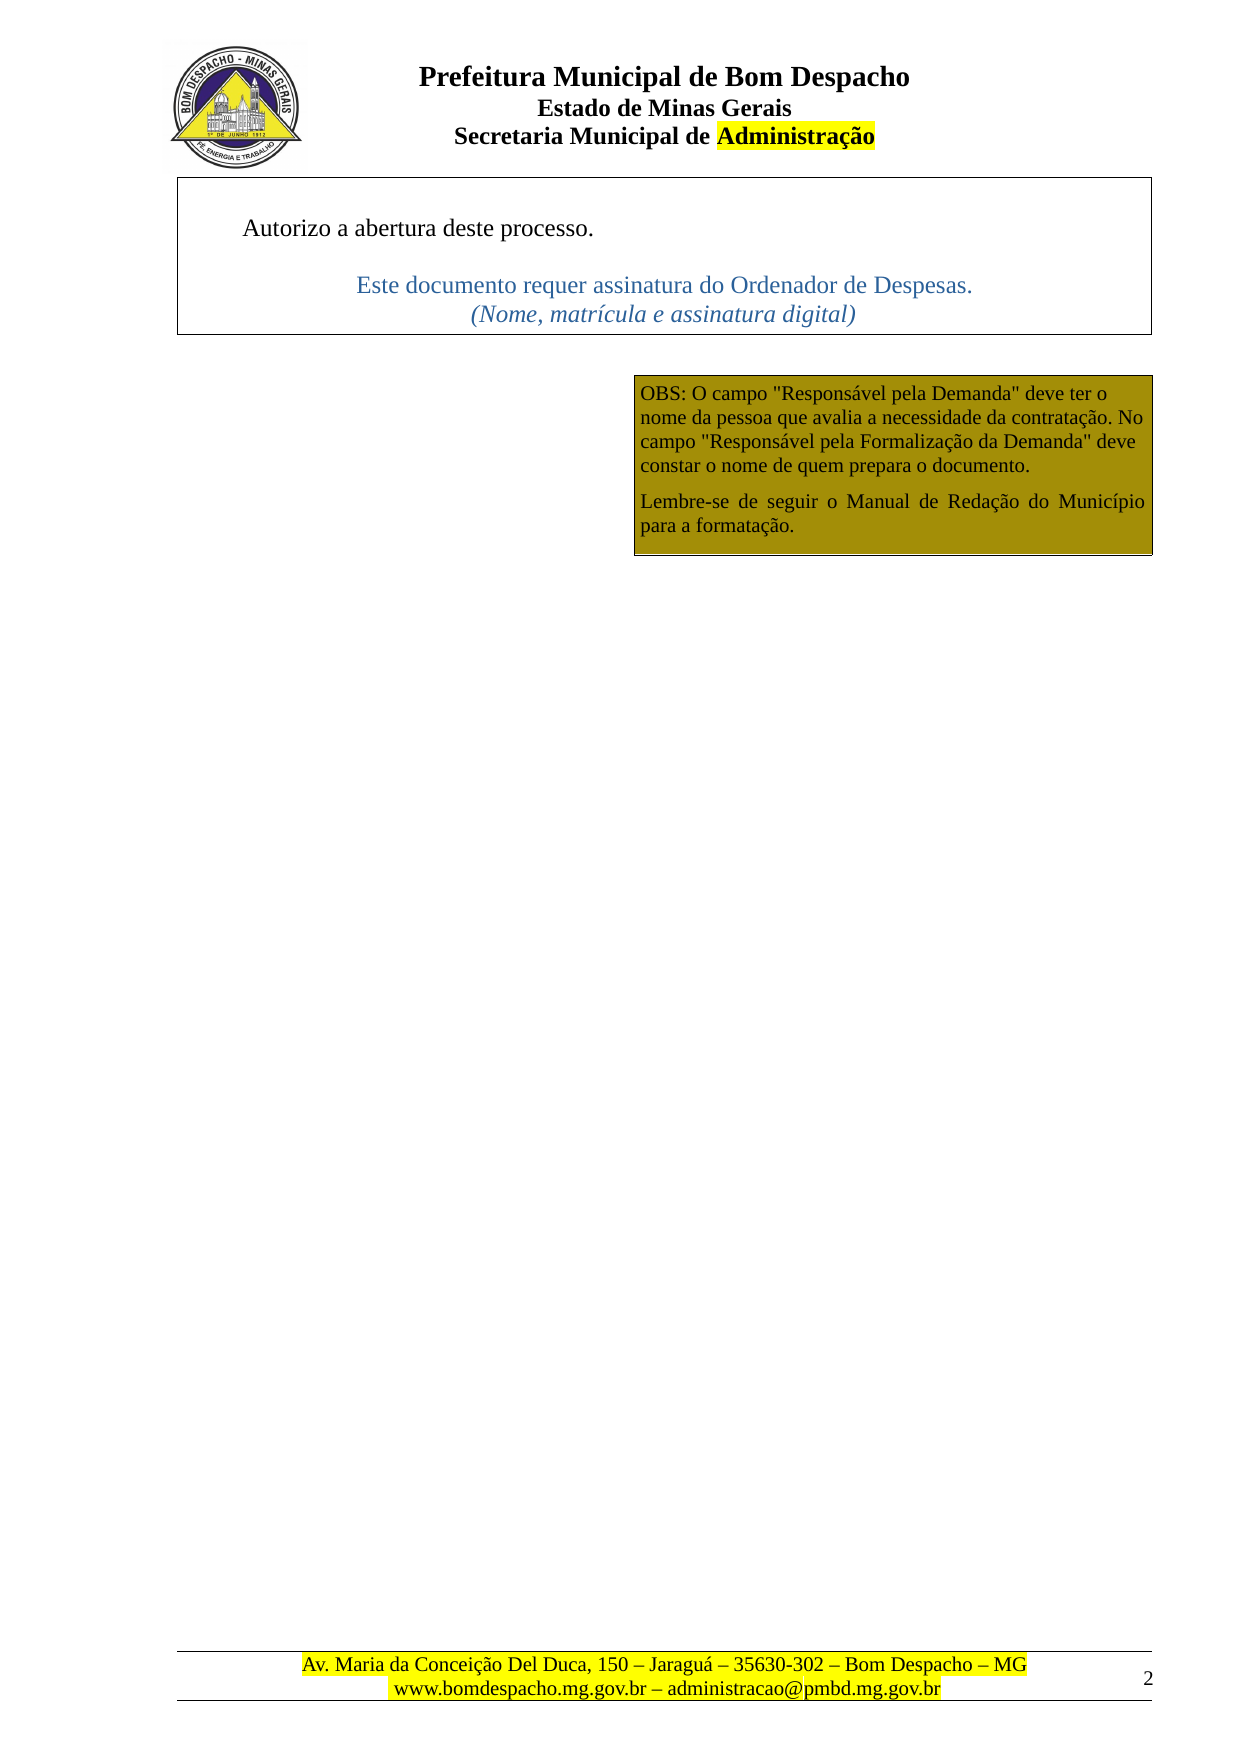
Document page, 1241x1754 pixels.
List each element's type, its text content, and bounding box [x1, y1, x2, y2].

table_header OBS: O campo "Responsável pela Demanda" deve ter o nome da pessoa que avalia a necessidade da contratação. No campo "Responsável pela Formalização da Demanda" deve constar o nome de quem prepara o documento. Lembre-se de seguir o Manual de Redação do Município para a formatação. [635, 376, 1152, 554]
table_header Autorizo a abertura deste processo. Este documento requer assinatura do Ordenador de Despesas. (Nome, matrícula e assinatura digital) [178, 178, 1151, 333]
picture [162, 39, 308, 174]
